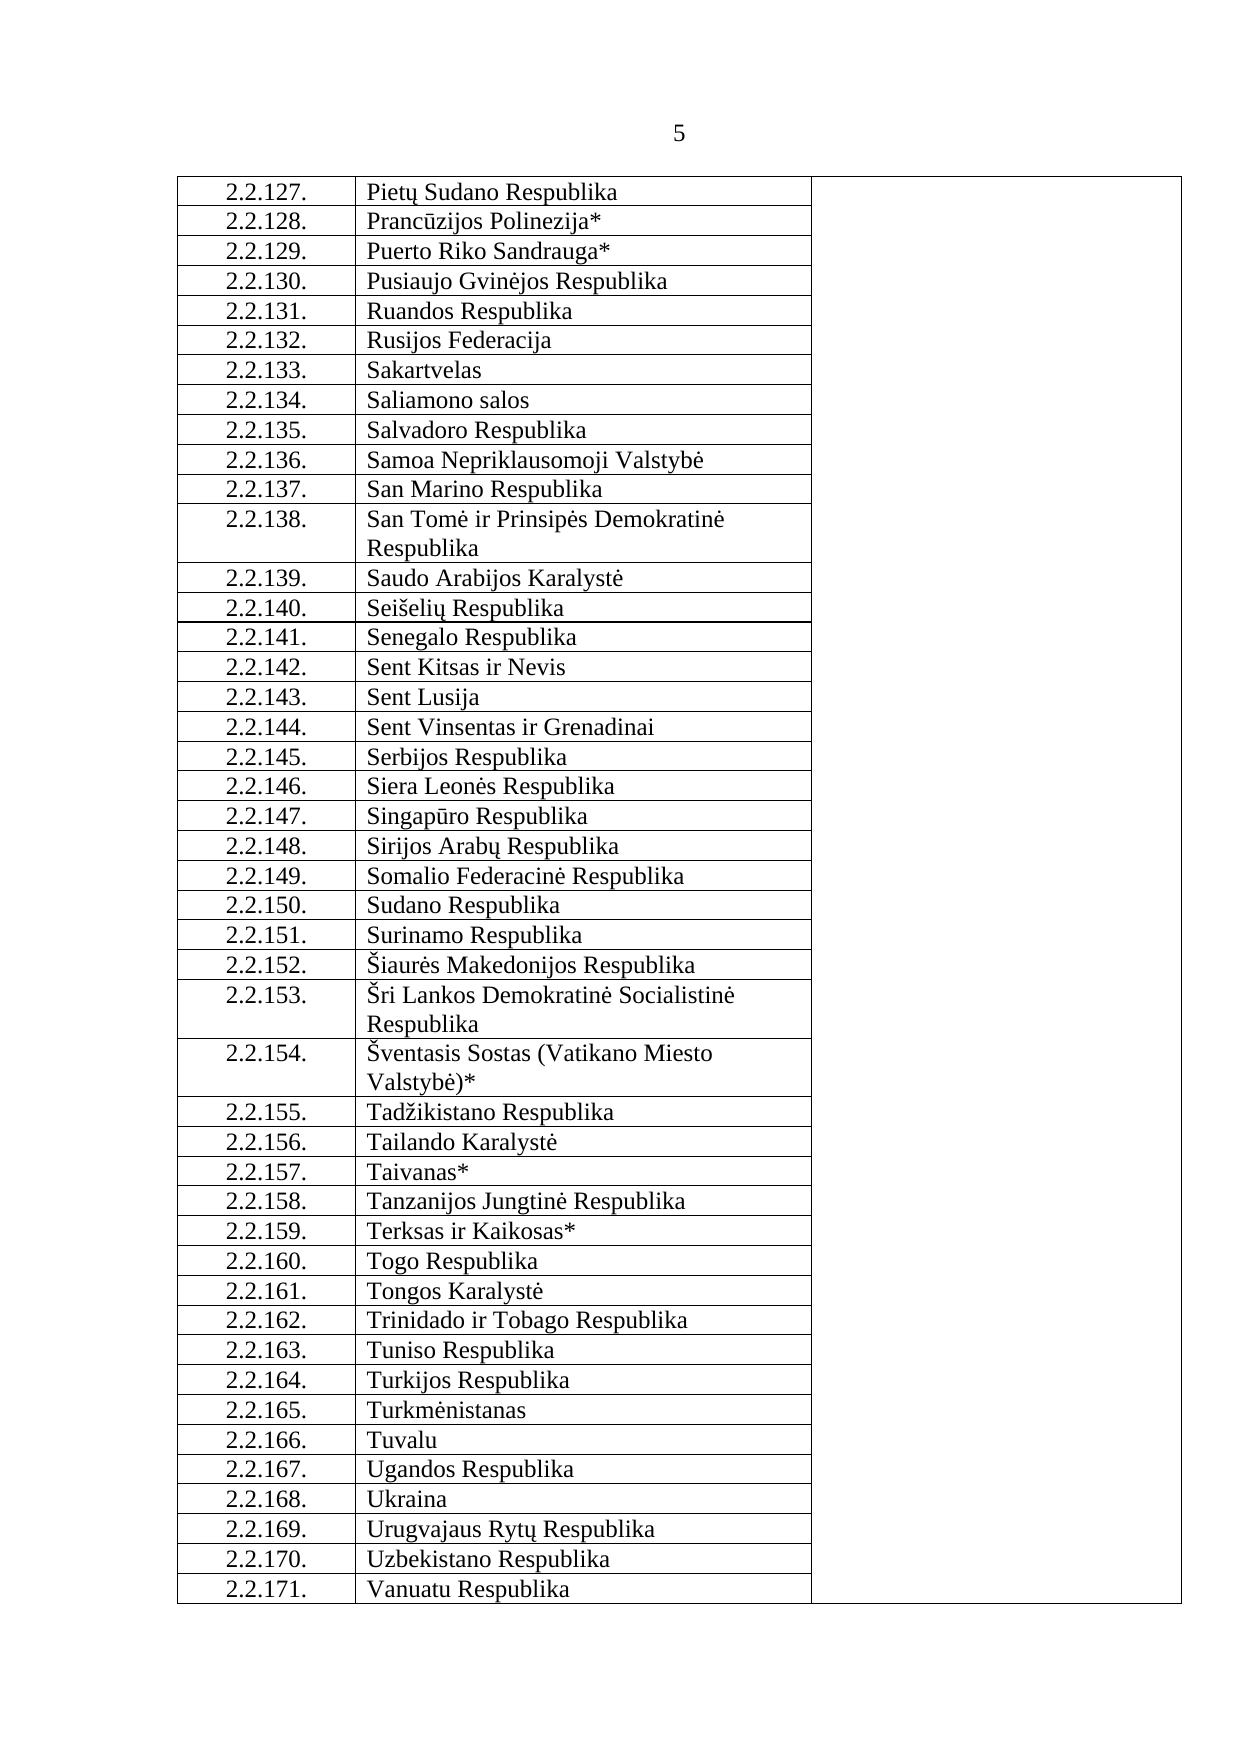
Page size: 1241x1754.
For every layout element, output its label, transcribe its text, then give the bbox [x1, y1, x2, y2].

table_cell Tanzanijos Jungtinė Respublika [356, 1186, 811, 1215]
table_cell 2.2.130. [178, 266, 355, 295]
table_cell Ukraina [356, 1484, 811, 1513]
table_cell 2.2.151. [178, 920, 355, 949]
table_cell Pietų Sudano Respublika [356, 177, 811, 205]
table_cell 2.2.168. [178, 1484, 355, 1513]
table_cell Taivanas* [356, 1157, 811, 1185]
table_cell 2.2.142. [178, 652, 355, 681]
table_cell 2.2.145. [178, 742, 355, 770]
table_cell 2.2.127. [178, 177, 355, 205]
table_cell Samoa Nepriklausomoji Valstybė [356, 445, 811, 473]
table_cell Tuniso Respublika [356, 1335, 811, 1364]
table_cell 2.2.139. [178, 563, 355, 592]
table_cell 2.2.164. [178, 1365, 355, 1394]
table_cell 2.2.146. [178, 771, 355, 800]
table_cell 2.2.132. [178, 326, 355, 354]
table_cell 2.2.140. [178, 593, 355, 621]
table_cell Vanuatu Respublika [356, 1574, 811, 1602]
table_cell 2.2.169. [178, 1514, 355, 1543]
table_cell Šiaurės Makedonijos Respublika [356, 950, 811, 979]
table_cell Turkijos Respublika [356, 1365, 811, 1394]
table_cell 2.2.144. [178, 712, 355, 741]
table_cell Ruandos Respublika [356, 296, 811, 324]
table_cell Urugvajaus Rytų Respublika [356, 1514, 811, 1543]
table_cell Singapūro Respublika [356, 801, 811, 830]
table_cell Surinamo Respublika [356, 920, 811, 949]
table_cell Puerto Riko Sandrauga* [356, 236, 811, 265]
table_cell 2.2.133. [178, 355, 355, 384]
table_cell Saudo Arabijos Karalystė [356, 563, 811, 592]
table_cell 2.2.153. [178, 980, 355, 1037]
table_cell [812, 177, 1181, 1602]
table_cell Šventasis Sostas (Vatikano Miesto Valstybė)* [356, 1039, 811, 1096]
table_cell 2.2.131. [178, 296, 355, 324]
table_cell Saliamono salos [356, 385, 811, 414]
table_cell Prancūzijos Polinezija* [356, 206, 811, 235]
table_cell 2.2.141. [178, 623, 355, 651]
table_cell Sakartvelas [356, 355, 811, 384]
table_cell 2.2.134. [178, 385, 355, 414]
table_cell Sent Lusija [356, 682, 811, 711]
table_cell Togo Respublika [356, 1246, 811, 1275]
table_cell 2.2.162. [178, 1306, 355, 1334]
table_cell Salvadoro Respublika [356, 415, 811, 444]
table_cell 2.2.161. [178, 1276, 355, 1304]
table_cell Siera Leonės Respublika [356, 771, 811, 800]
table_cell Ugandos Respublika [356, 1455, 811, 1483]
table_cell Sirijos Arabų Respublika [356, 831, 811, 860]
table_cell Rusijos Federacija [356, 326, 811, 354]
table_cell 2.2.149. [178, 861, 355, 889]
table_cell Tadžikistano Respublika [356, 1097, 811, 1126]
table_cell Serbijos Respublika [356, 742, 811, 770]
table_cell 2.2.152. [178, 950, 355, 979]
table_cell Šri Lankos Demokratinė Socialistinė Respublika [356, 980, 811, 1037]
table_cell 2.2.128. [178, 206, 355, 235]
table_cell 2.2.167. [178, 1455, 355, 1483]
table_cell San Marino Respublika [356, 475, 811, 503]
table_cell Trinidado ir Tobago Respublika [356, 1306, 811, 1334]
table_cell 2.2.158. [178, 1186, 355, 1215]
table_cell 2.2.129. [178, 236, 355, 265]
table_cell Turkmėnistanas [356, 1395, 811, 1424]
table_cell 2.2.154. [178, 1039, 355, 1096]
table_cell Seišelių Respublika [356, 593, 811, 621]
table_cell 2.2.138. [178, 504, 355, 562]
table_cell Senegalo Respublika [356, 623, 811, 651]
table_cell Sent Vinsentas ir Grenadinai [356, 712, 811, 741]
table_cell Somalio Federacinė Respublika [356, 861, 811, 889]
table_cell 2.2.159. [178, 1216, 355, 1245]
table_cell 2.2.147. [178, 801, 355, 830]
table_cell 2.2.137. [178, 475, 355, 503]
table_cell 2.2.135. [178, 415, 355, 444]
table_cell Uzbekistano Respublika [356, 1544, 811, 1573]
table_cell 2.2.171. [178, 1574, 355, 1602]
table_cell Sent Kitsas ir Nevis [356, 652, 811, 681]
table_cell San Tomė ir Prinsipės Demokratinė Respublika [356, 504, 811, 562]
table_cell 2.2.155. [178, 1097, 355, 1126]
table_cell 2.2.136. [178, 445, 355, 473]
table_cell Tuvalu [356, 1425, 811, 1453]
table_cell 2.2.166. [178, 1425, 355, 1453]
table_cell 2.2.156. [178, 1127, 355, 1156]
table_cell 2.2.170. [178, 1544, 355, 1573]
table_cell Pusiaujo Gvinėjos Respublika [356, 266, 811, 295]
table_cell Tailando Karalystė [356, 1127, 811, 1156]
table_cell Tongos Karalystė [356, 1276, 811, 1304]
table_cell 2.2.163. [178, 1335, 355, 1364]
table_cell 2.2.148. [178, 831, 355, 860]
table_cell 2.2.157. [178, 1157, 355, 1185]
table_cell 2.2.143. [178, 682, 355, 711]
table_cell Sudano Respublika [356, 891, 811, 919]
table_cell 2.2.165. [178, 1395, 355, 1424]
table_cell 2.2.150. [178, 891, 355, 919]
table_cell 2.2.160. [178, 1246, 355, 1275]
table_cell Terksas ir Kaikosas* [356, 1216, 811, 1245]
